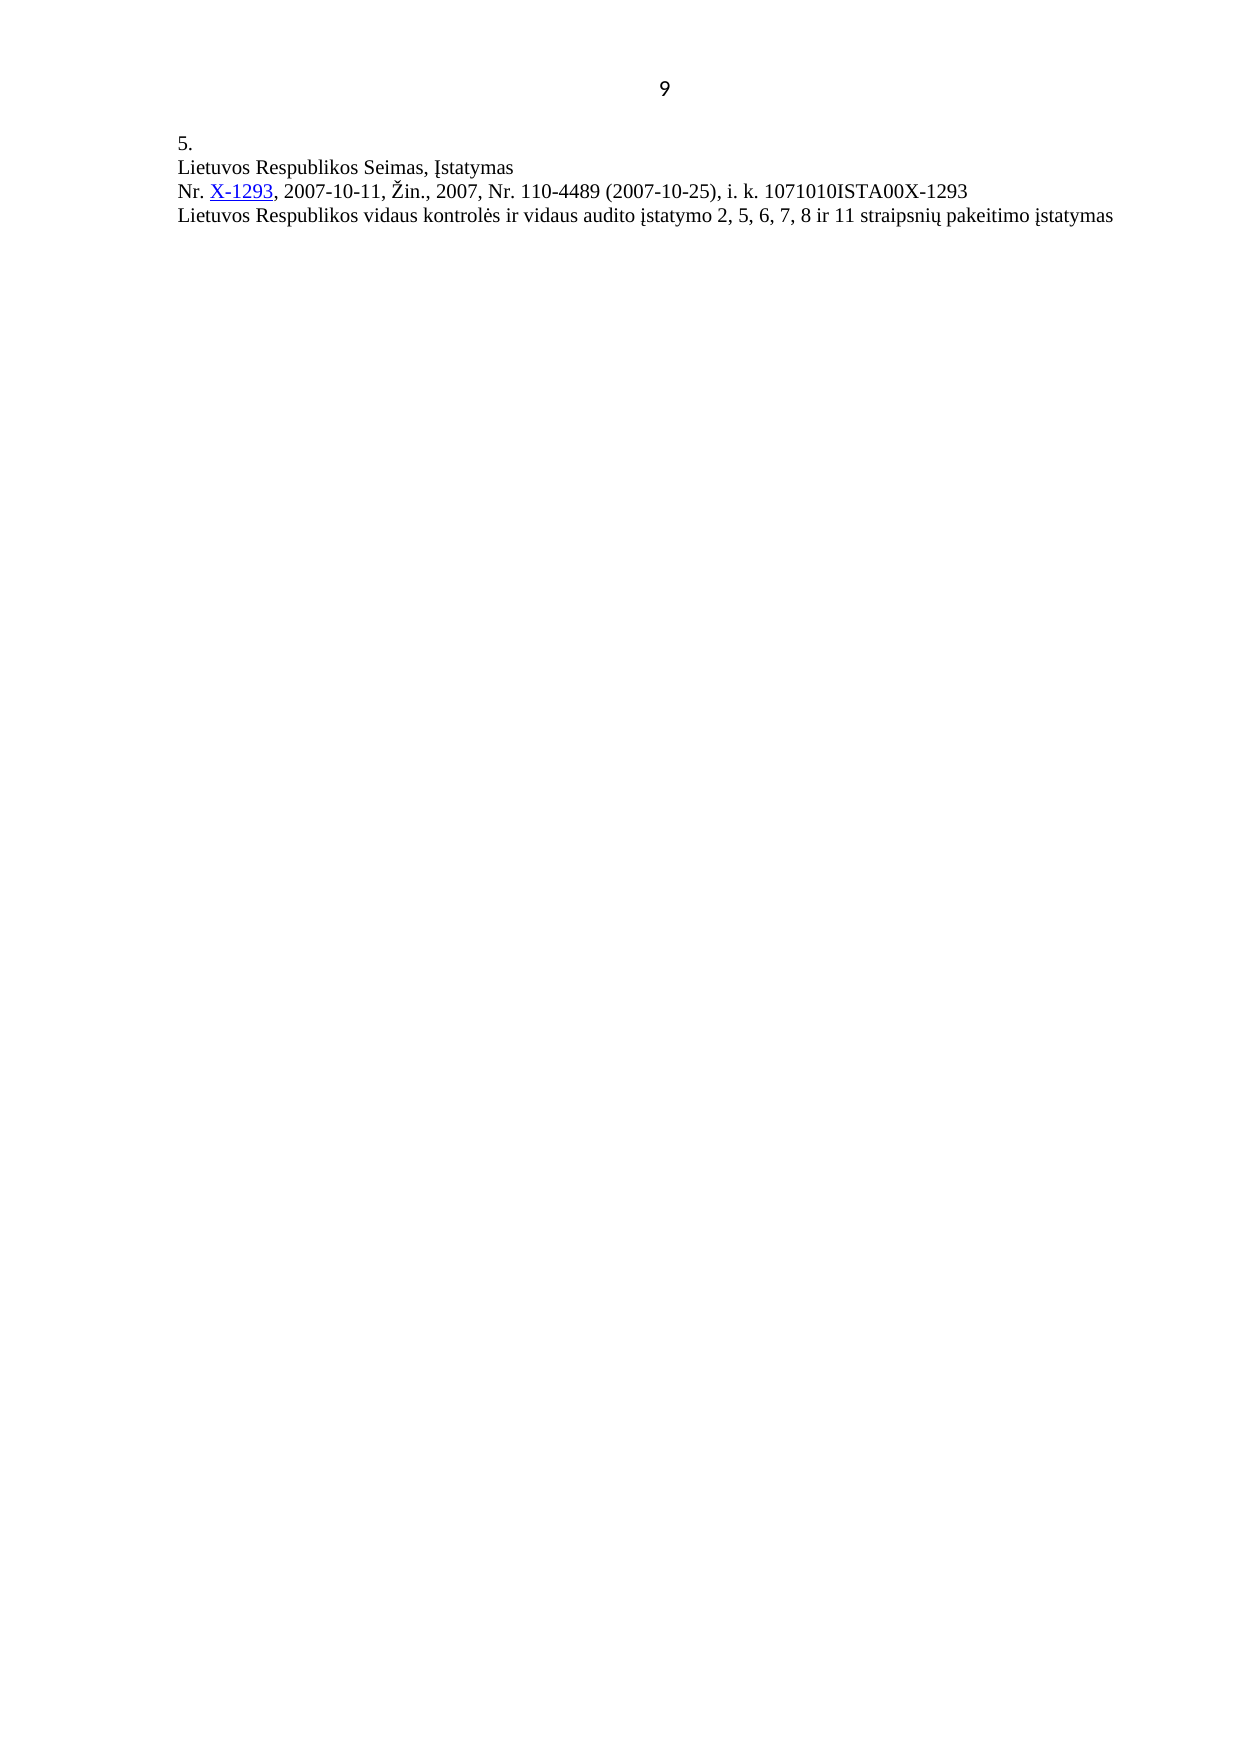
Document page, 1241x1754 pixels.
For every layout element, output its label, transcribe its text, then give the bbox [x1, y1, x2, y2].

text Lietuvos Respublikos vidaus kontrolės ir vidaus audito įstatymo 2, 5, 6, 7, 8 ir 11 straipsnių pakeitimo įstatymas [177, 203, 1152, 227]
text Nr. X-1293, 2007-10-11, Žin., 2007, Nr. 110-4489 (2007-10-25), i. k. 1071010ISTA00X-1293 [177, 179, 1152, 203]
text 5. [177, 131, 1152, 155]
text Lietuvos Respublikos Seimas, Įstatymas [177, 155, 1152, 179]
